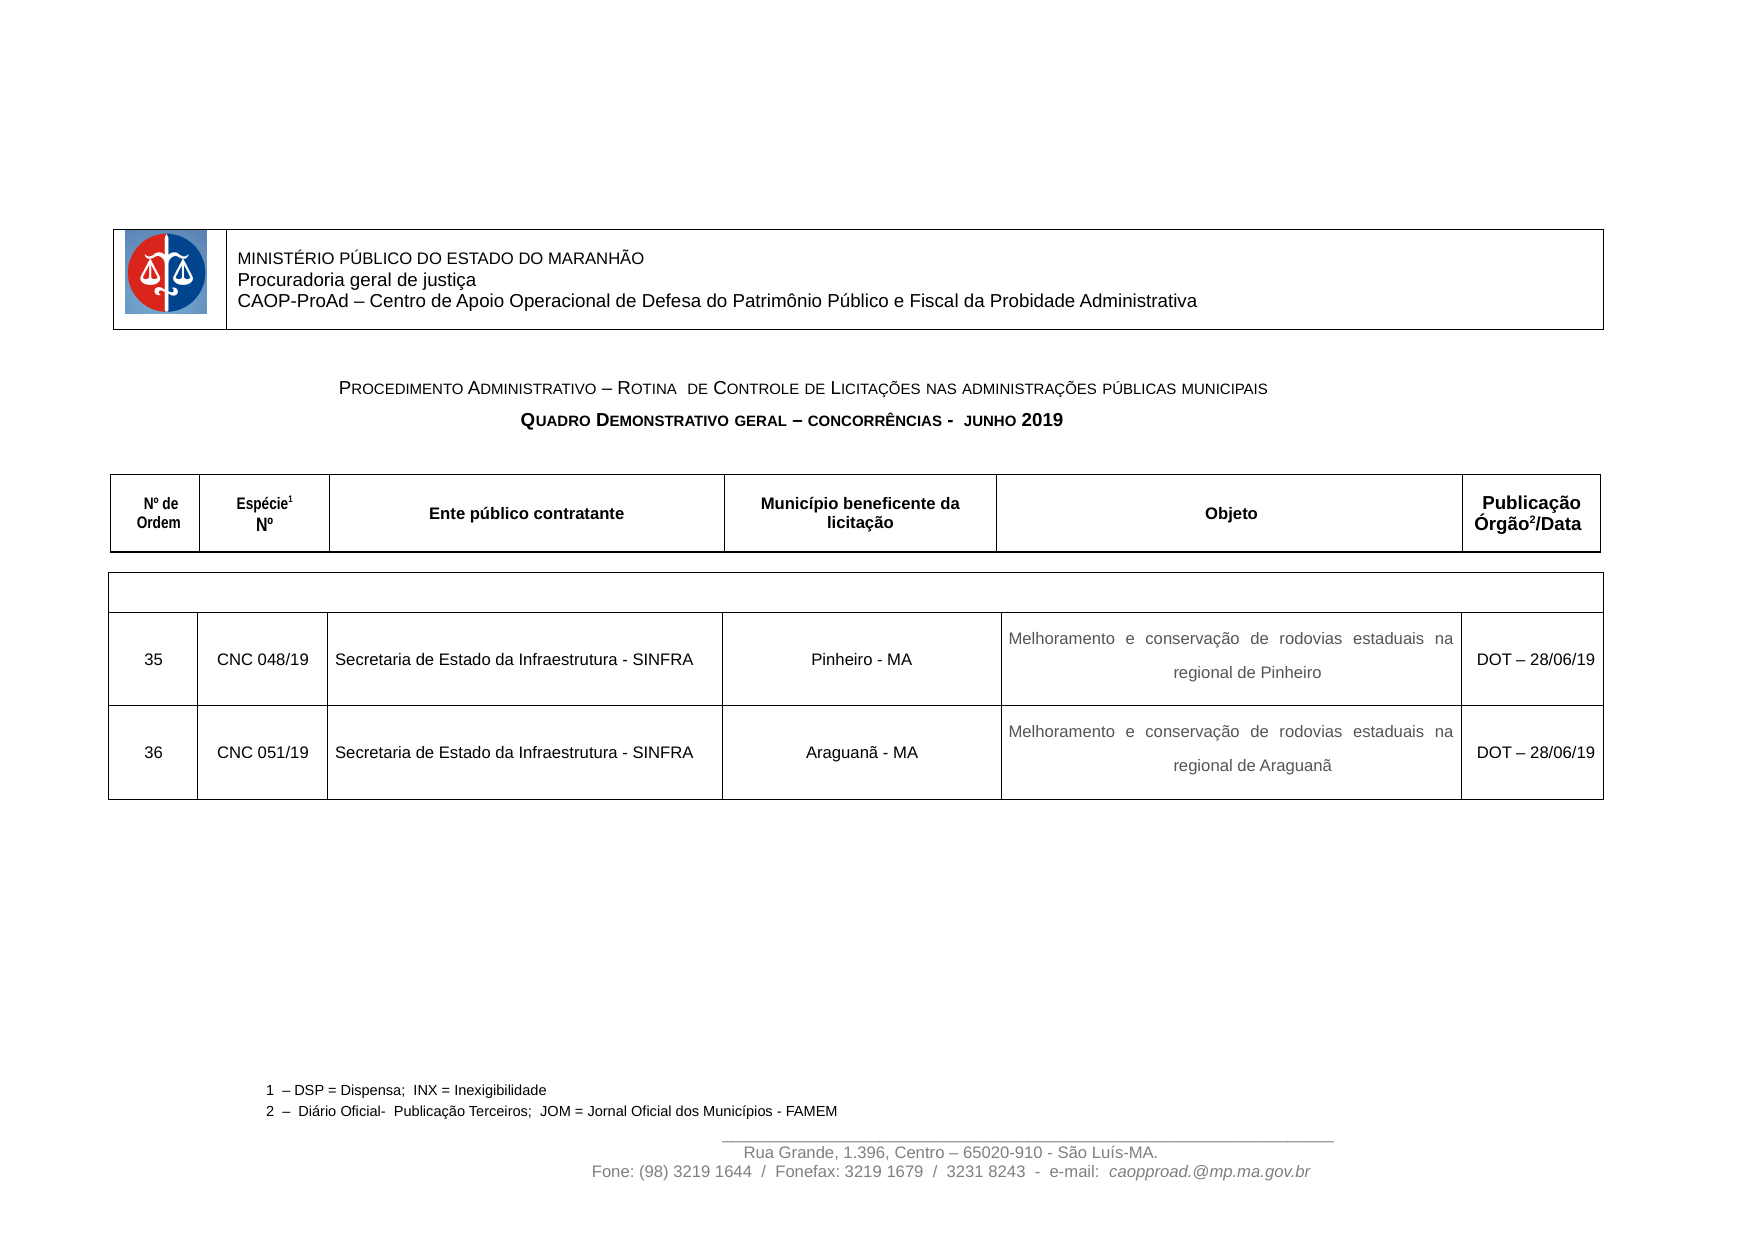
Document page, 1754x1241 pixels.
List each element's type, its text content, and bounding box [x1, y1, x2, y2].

table_cell Melhoramento e conservação de rodovias estaduais na regional de Pinheiro [1002, 613, 1461, 705]
table_cell Araguanã - MA [723, 706, 1001, 799]
table_cell Pinheiro - MA [723, 613, 1001, 705]
table_cell CNC 048/19 [198, 613, 327, 705]
picture [125, 230, 207, 314]
table_cell Secretaria de Estado da Infraestrutura - SINFRA [328, 613, 722, 705]
table_cell DOT – 28/06/19 [1462, 613, 1603, 705]
table_cell DOT – 28/06/19 [1462, 706, 1603, 799]
table_cell 35 [109, 613, 197, 705]
table_cell Secretaria de Estado da Infraestrutura - SINFRA [328, 706, 722, 799]
table_header [109, 573, 1603, 612]
table_cell CNC 051/19 [198, 706, 327, 799]
table_cell Melhoramento e conservação de rodovias estaduais na regional de Araguanã [1002, 706, 1461, 799]
table_cell 36 [109, 706, 197, 799]
